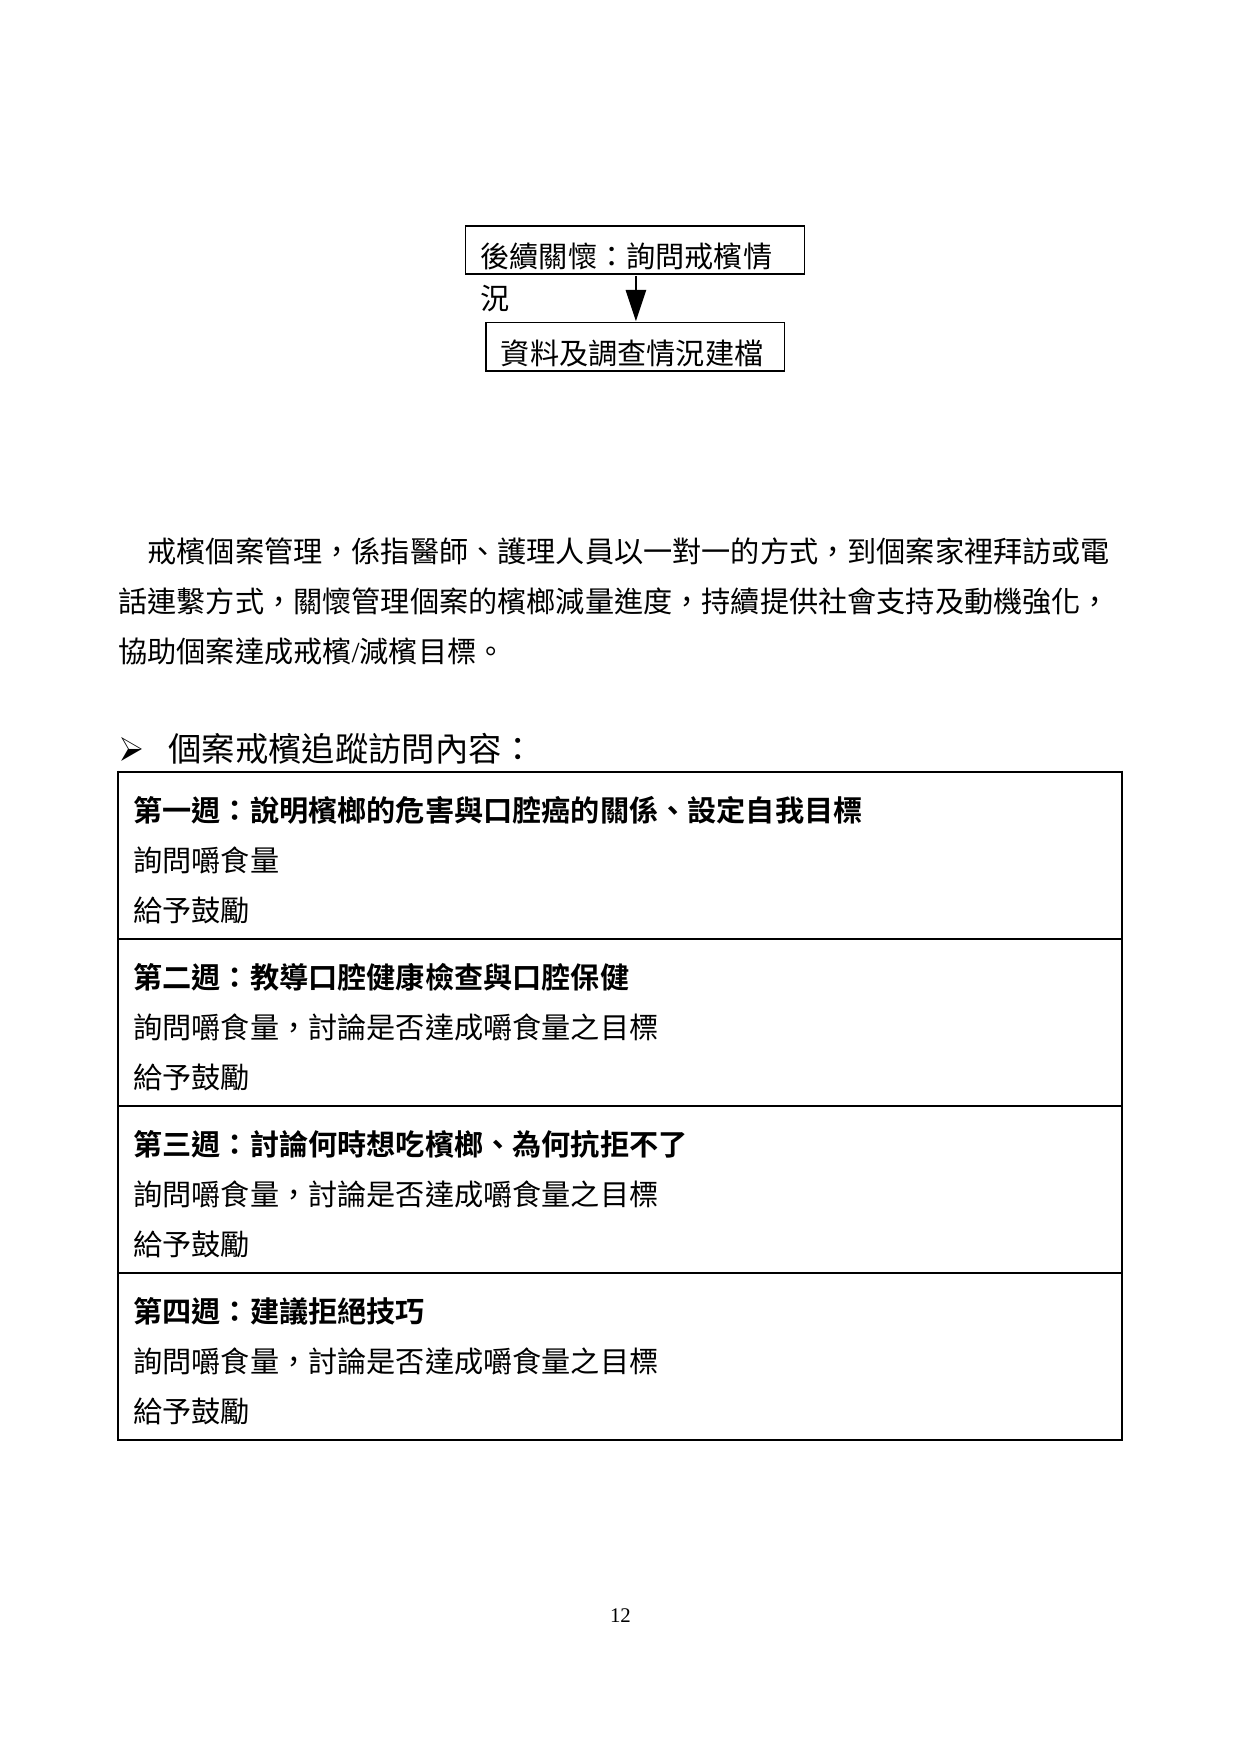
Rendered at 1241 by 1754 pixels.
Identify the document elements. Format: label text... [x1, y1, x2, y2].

table_header 第一週：說明檳榔的危害與口腔癌的關係、設定自我目標 詢問嚼食量 給予鼓勵 [119, 773, 1121, 938]
table_cell 第三週：討論何時想吃檳榔、為何抗拒不了 詢問嚼食量，討論是否達成嚼食量之目標 給予鼓勵 [119, 1107, 1121, 1272]
text 戒檳個案管理，係指醫師、護理人員以一對一的方式，到個案家裡拜訪或電話連繫方式，關懷管理個案的檳榔減量進度，持續提供社會支持及動機強化，協助個案達成戒檳/減檳目標。 [118, 521, 1122, 671]
table_cell 第四週：建議拒絕技巧 詢問嚼食量，討論是否達成嚼食量之目標 給予鼓勵 [119, 1274, 1121, 1439]
table_cell 第二週：教導口腔健康檢查與口腔保健 詢問嚼食量，討論是否達成嚼食量之目標 給予鼓勵 [119, 940, 1121, 1105]
list 個案戒檳追蹤訪問內容： [118, 721, 1122, 771]
